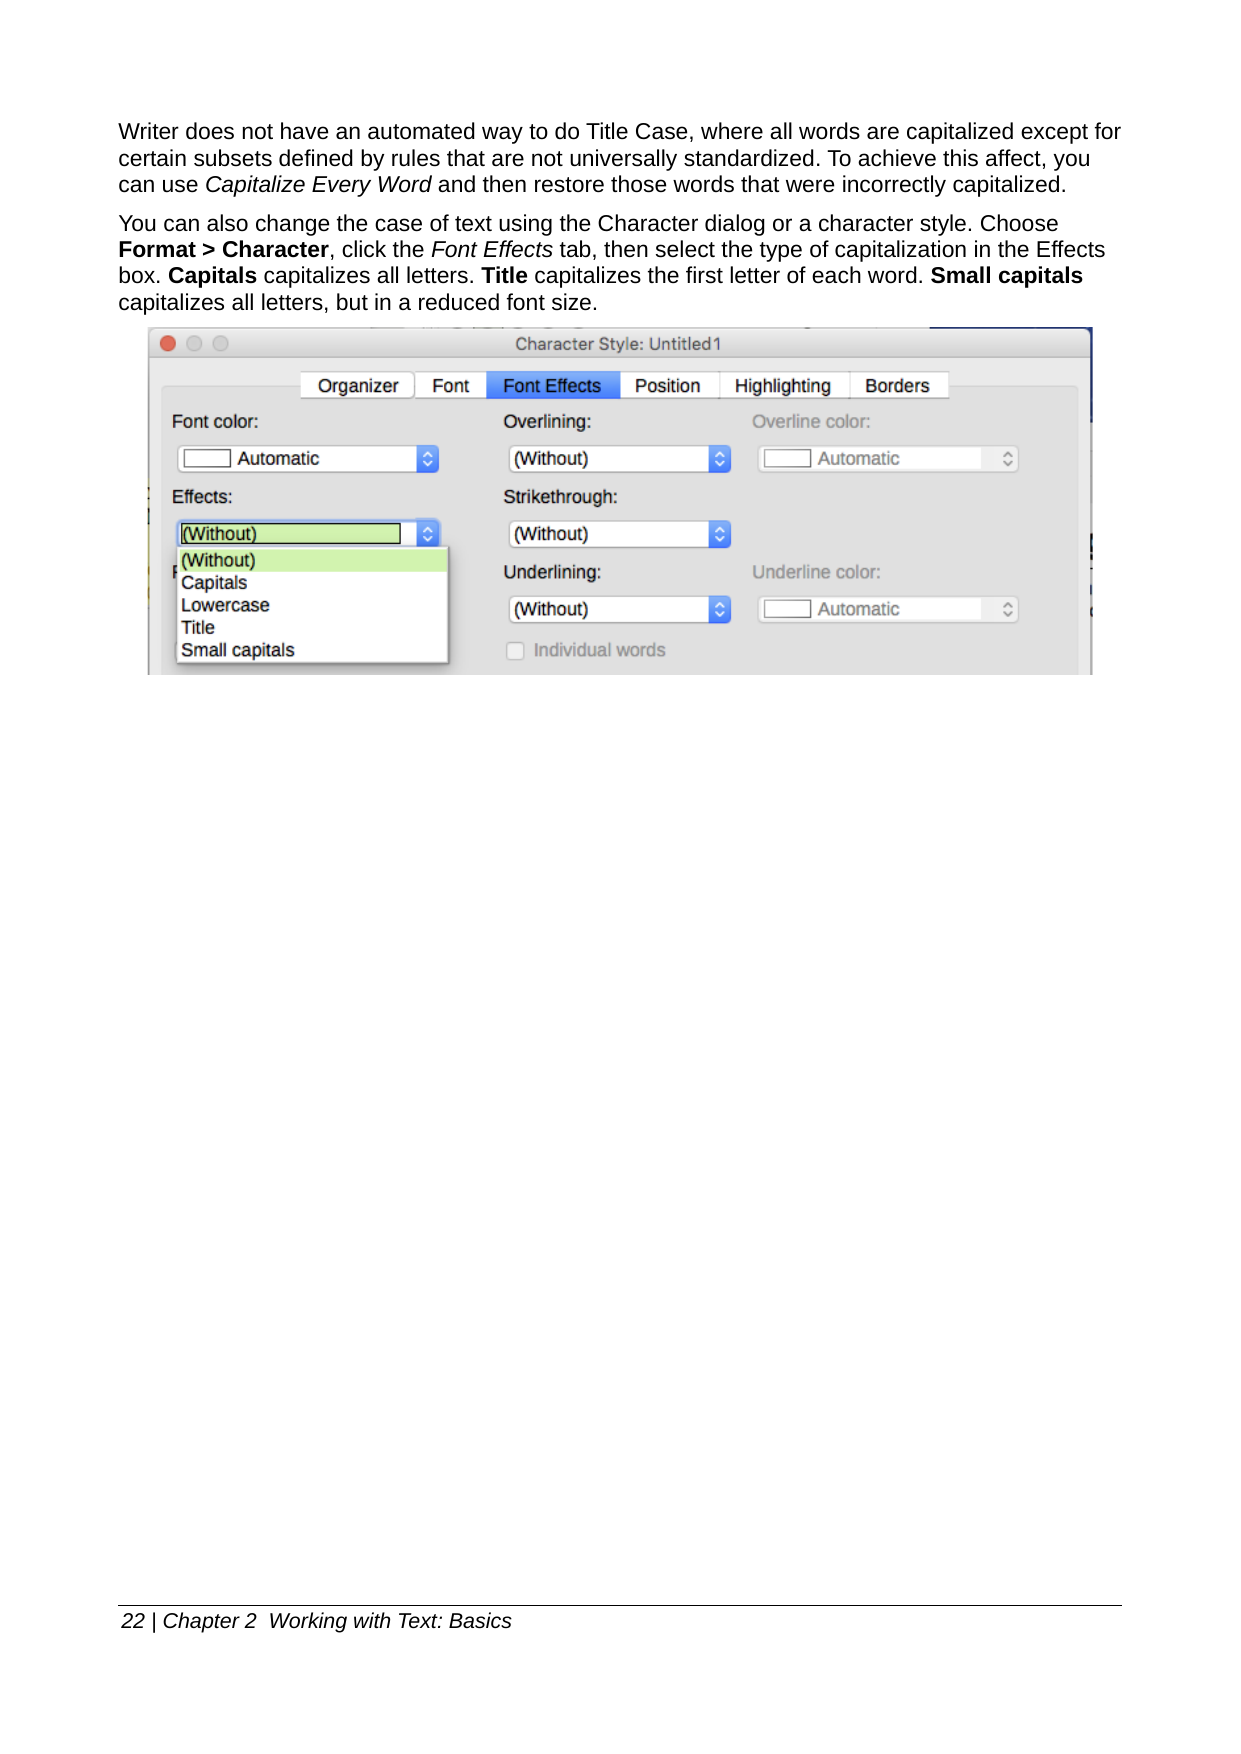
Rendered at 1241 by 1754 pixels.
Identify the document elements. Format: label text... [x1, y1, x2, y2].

text You can also change the case of text using the Character dialog or a character style. Choose Format > Character, click the Font Effects tab, then select the type of capitalization in the Effects box. Capitals capitalizes all letters. Title capitalizes the first letter of each word. Small capitals capitalizes all letters, but in a reduced font size. [118, 210, 1122, 315]
text Writer does not have an automated way to do Title Case, where all words are capitalized except for certain subsets defined by rules that are not universally standardized. To achieve this affect, you can use Capitalize Every Word and then restore those words that were incorrectly capitalized. [118, 118, 1122, 197]
picture [147, 327, 1093, 675]
